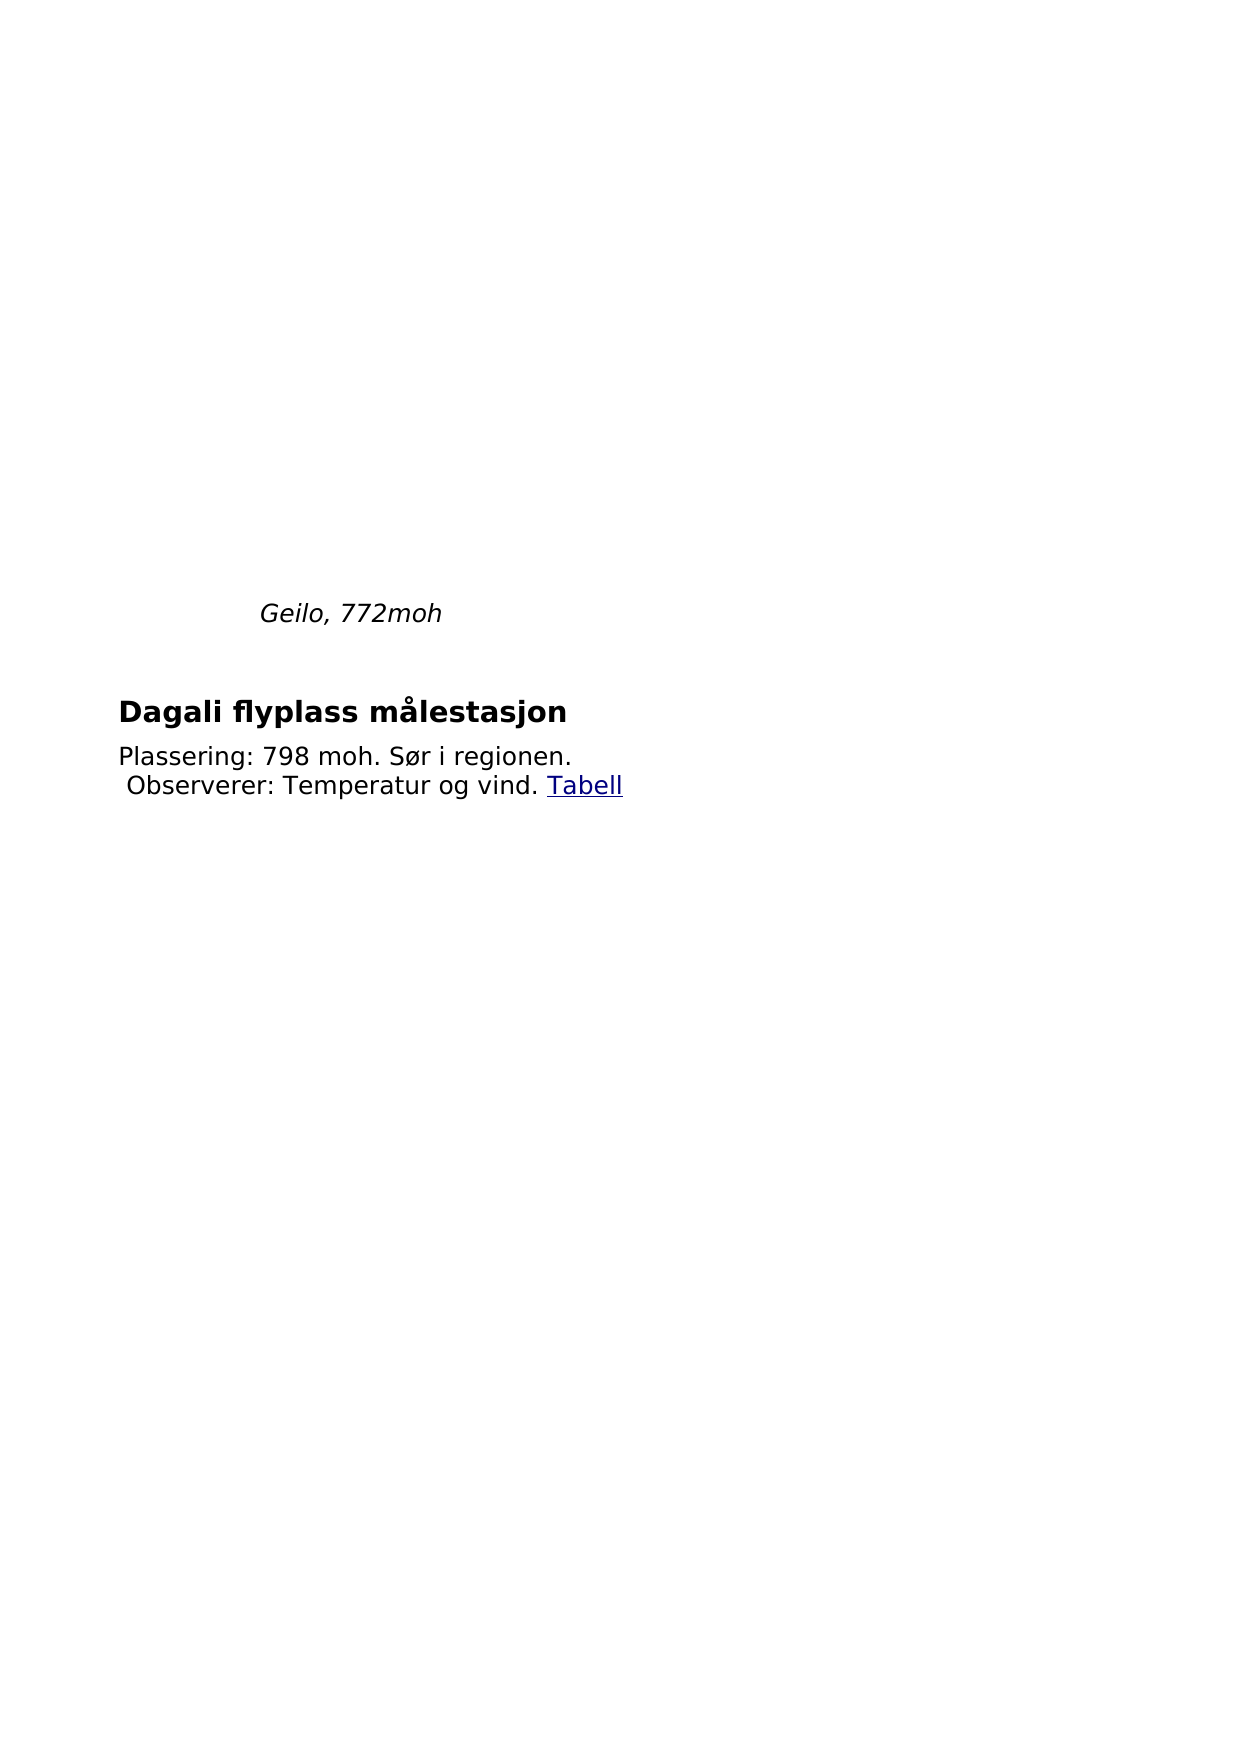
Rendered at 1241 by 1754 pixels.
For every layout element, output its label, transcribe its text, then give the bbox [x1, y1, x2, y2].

text Geilo, 772moh [118, 131, 587, 628]
subtitle Dagali flyplass målestasjon [118, 695, 1122, 729]
text Plassering: 798 moh. Sør i regionen. Observerer: Temperatur og vind. Tabell [118, 742, 1122, 800]
